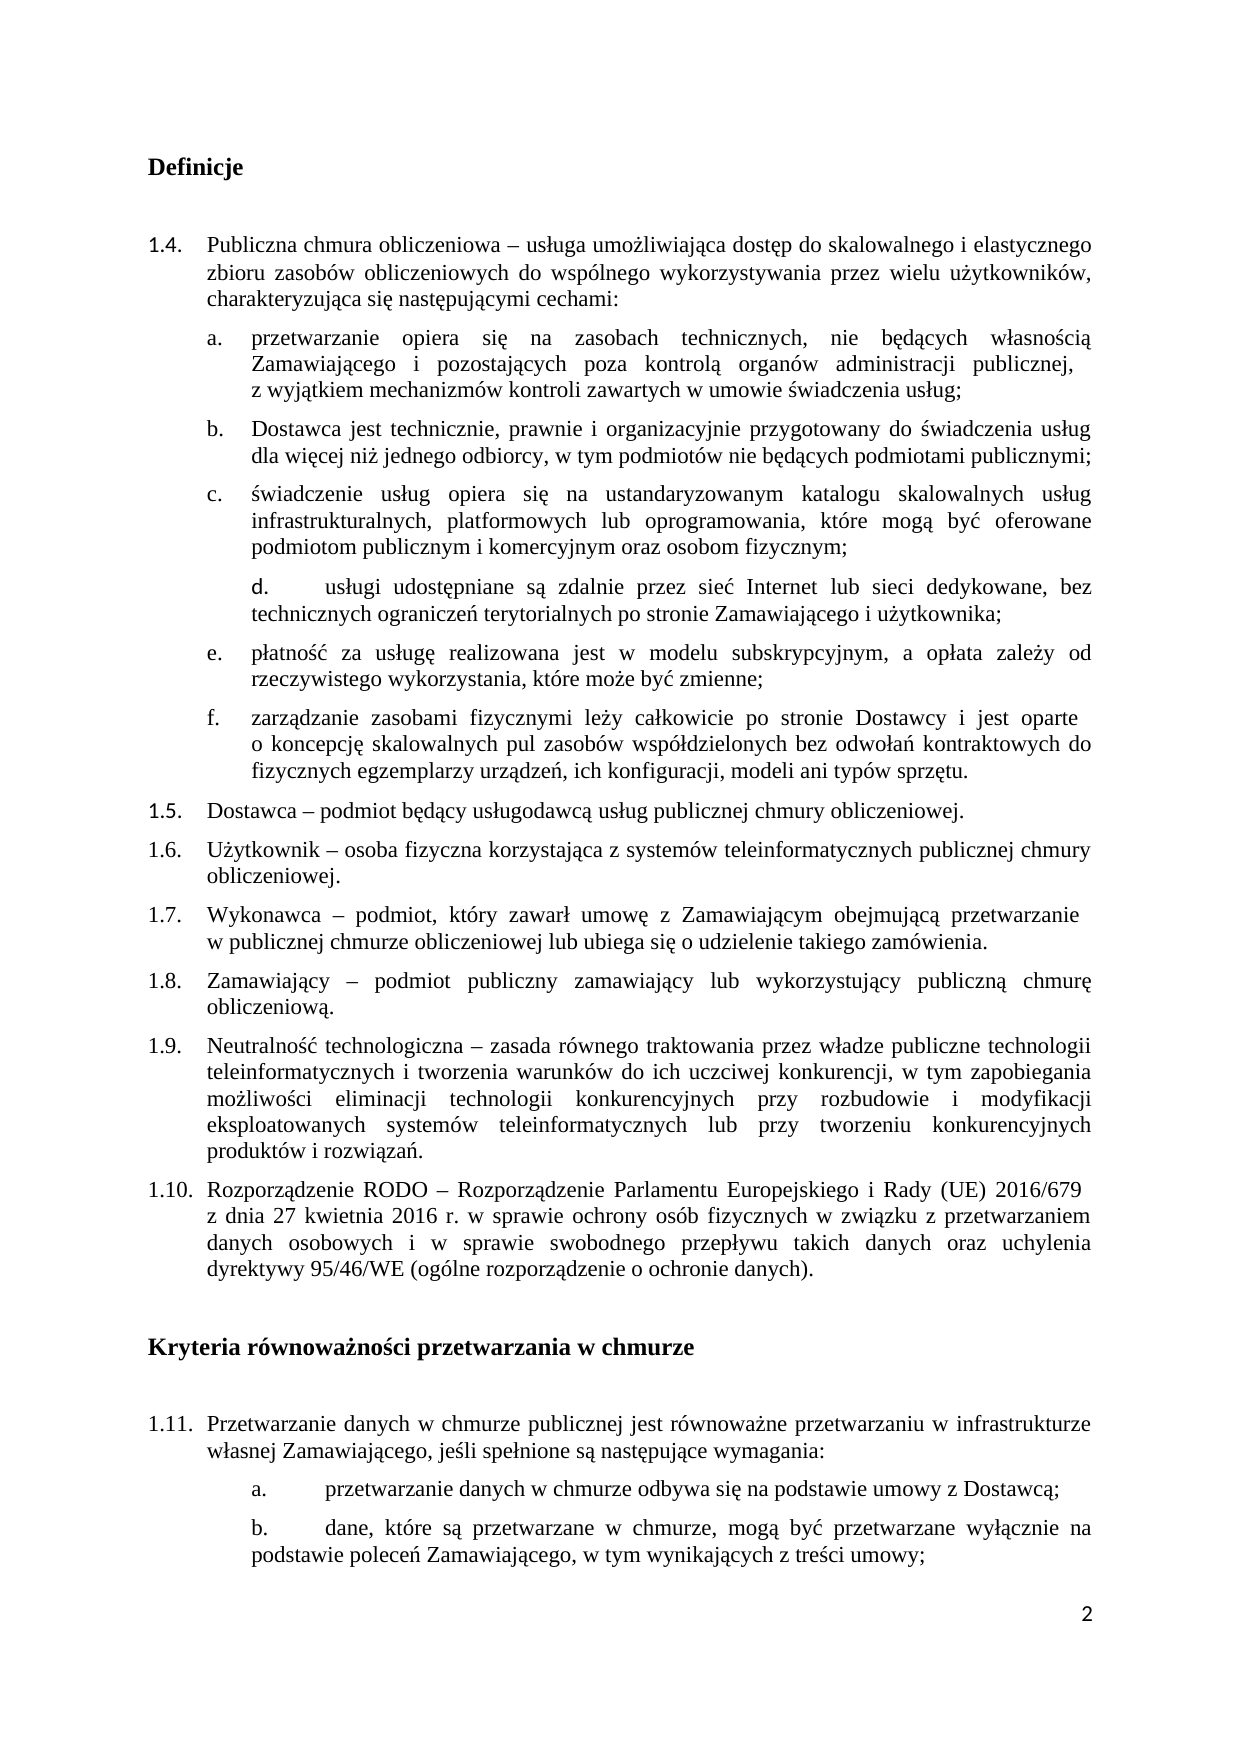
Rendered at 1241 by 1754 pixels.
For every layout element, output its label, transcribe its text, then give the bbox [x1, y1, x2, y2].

list Neutralność technologiczna – zasada równego traktowania przez władze publiczne technologii teleinformatycznych i tworzenia warunków do ich uczciwej konkurencji, w tym zapobiegania możliwości eliminacji technologii konkurencyjnych przy rozbudowie i modyfikacji eksploatowanych systemów teleinformatycznych lub przy tworzeniu konkurencyjnych produktów i rozwiązań. [148, 1032, 1093, 1164]
list dane, które są przetwarzane w chmurze, mogą być przetwarzane wyłącznie na podstawie poleceń Zamawiającego, w tym wynikających z treści umowy; [251, 1514, 1093, 1567]
list przetwarzanie opiera się na zasobach technicznych, nie będących własnością Zamawiającego i pozostających poza kontrolą organów administracji publicznej, z wyjątkiem mechanizmów kontroli zawartych w umowie świadczenia usług; [207, 324, 1093, 403]
list Publiczna chmura obliczeniowa – usługa umożliwiająca dostęp do skalowalnego i elastycznego zbioru zasobów obliczeniowych do wspólnego wykorzystywania przez wielu użytkowników, charakteryzująca się następującymi cechami: [148, 231, 1093, 311]
subtitle Kryteria równoważności przetwarzania w chmurze [148, 1332, 1093, 1360]
list Dostawca jest technicznie, prawnie i organizacyjnie przygotowany do świadczenia usług dla więcej niż jednego odbiorcy, w tym podmiotów nie będących podmiotami publicznymi; [207, 415, 1093, 468]
list Użytkownik – osoba fizyczna korzystająca z systemów teleinformatycznych publicznej chmury obliczeniowej. [148, 836, 1093, 889]
list Zamawiający – podmiot publiczny zamawiający lub wykorzystujący publiczną chmurę obliczeniową. [148, 967, 1093, 1019]
list przetwarzanie danych w chmurze odbywa się na podstawie umowy z Dostawcą; [251, 1476, 1093, 1502]
list Rozporządzenie RODO – Rozporządzenie Parlamentu Europejskiego i Rady (UE) 2016/679 z dnia 27 kwietnia 2016 r. w sprawie ochrony osób fizycznych w związku z przetwarzaniem danych osobowych i w sprawie swobodnego przepływu takich danych oraz uchylenia dyrektywy 95/46/WE (ogólne rozporządzenie o ochronie danych). [148, 1176, 1093, 1282]
list Wykonawca – podmiot, który zawarł umowę z Zamawiającym obejmującą przetwarzanie w publicznej chmurze obliczeniowej lub ubiega się o udzielenie takiego zamówienia. [148, 901, 1093, 954]
list usługi udostępniane są zdalnie przez sieć Internet lub sieci dedykowane, bez technicznych ograniczeń terytorialnych po stronie Zamawiającego i użytkownika; [251, 572, 1093, 626]
list płatność za usługę realizowana jest w modelu subskrypcyjnym, a opłata zależy od rzeczywistego wykorzystania, które może być zmienne; [207, 639, 1093, 692]
subtitle Definicje [148, 152, 1093, 181]
list Dostawca – podmiot będący usługodawcą usług publicznej chmury obliczeniowej. [148, 796, 1093, 824]
list zarządzanie zasobami fizycznymi leży całkowicie po stronie Dostawcy i jest oparte o koncepcję skalowalnych pul zasobów współdzielonych bez odwołań kontraktowych do fizycznych egzemplarzy urządzeń, ich konfiguracji, modeli ani typów sprzętu. [207, 704, 1093, 783]
list Przetwarzanie danych w chmurze publicznej jest równoważne przetwarzaniu w infrastrukturze własnej Zamawiającego, jeśli spełnione są następujące wymagania: [148, 1410, 1093, 1463]
list świadczenie usług opiera się na ustandaryzowanym katalogu skalowalnych usług infrastrukturalnych, platformowych lub oprogramowania, które mogą być oferowane podmiotom publicznym i komercyjnym oraz osobom fizycznym; [207, 481, 1093, 559]
